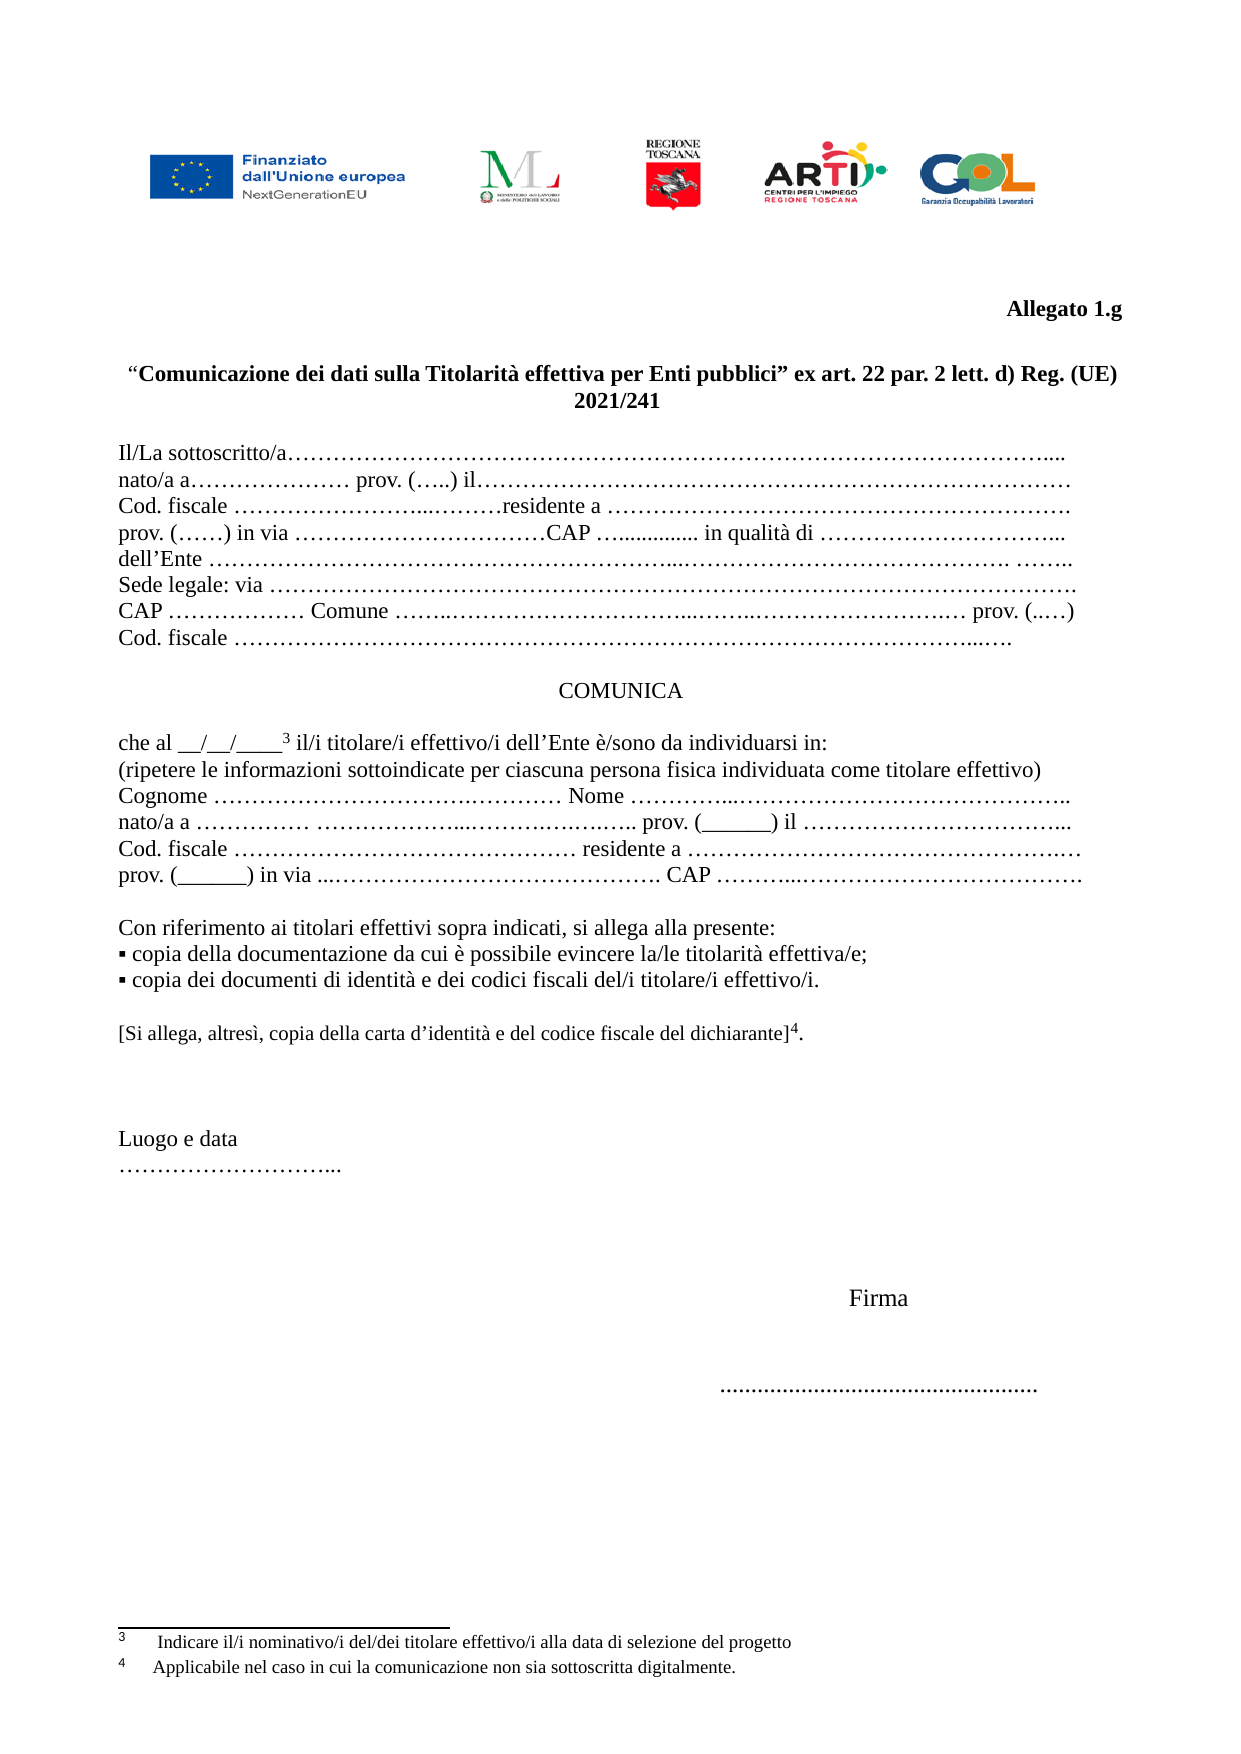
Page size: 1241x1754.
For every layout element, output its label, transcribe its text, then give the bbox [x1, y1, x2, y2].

text Allegato 1.g [118, 295, 1122, 322]
text ................................................... [694, 1369, 1063, 1398]
text Con riferimento ai titolari effettivi sopra indicati, si allega alla presente: [118, 914, 1122, 940]
text Cognome …………………………….………… Nome …………...…………………………………….. nato/a a …………… ………………...……….….….….. prov. (______) il ……………………………... Cod. fiscale ……………………………………… residente a ………………………………………….…prov. (______) in via ...……………………………………. CAP ………...………………………………. [118, 782, 1122, 887]
text (ripetere le informazioni sottoindicate per ciascuna persona fisica individuata come titolare effettivo) [118, 756, 1122, 782]
text ▪ copia della documentazione da cui è possibile evincere la/le titolarità effettiva/e; [118, 940, 1122, 967]
text Firma [694, 1283, 1063, 1312]
text COMUNICA [118, 677, 1122, 703]
text ▪ copia dei documenti di identità e dei codici fiscali del/i titolare/i effettivo/i. [118, 967, 1122, 993]
text ………………………... [118, 1151, 1122, 1177]
text [Si allega, altresì, copia della carta d’identità e del codice fiscale del dichiarante]. [118, 1019, 1122, 1046]
text che al __/__/____ il/i titolare/i effettivo/i dell’Ente è/sono da individuarsi in: [118, 729, 1122, 756]
picture [118, 105, 1083, 244]
text Indicare il/i nominativo/i del/dei titolare effettivo/i alla data di selezione del progetto [118, 1628, 1122, 1653]
text Il/La sottoscritto/a……………………………………………………………………………………….... nato/a a………………… prov. (…..) il…………………………………………………………………… [118, 439, 1122, 492]
text Cod. fiscale ……………………...………residente a ……………………………………………………. prov. (……) in via ……………………………CAP ….............. in qualità di …………………………... dell’Ente ……………………………………………………...……………………………………. …….. Sede legale: via ……………………………………………………………………………………………. CAP ……………… Comune ……..…………………………...……..…………………….… prov. (..…) Cod. fiscale ……………………………………………………………………………………...…. [118, 492, 1122, 650]
text Applicabile nel caso in cui la comunicazione non sia sottoscritta digitalmente. [118, 1653, 1122, 1679]
text Luogo e data [118, 1125, 1122, 1151]
text “Comunicazione dei dati sulla Titolarità effettiva per Enti pubblici” ex art. 22 par. 2 lett. d) Reg. (UE) 2021/241 [118, 360, 1122, 413]
